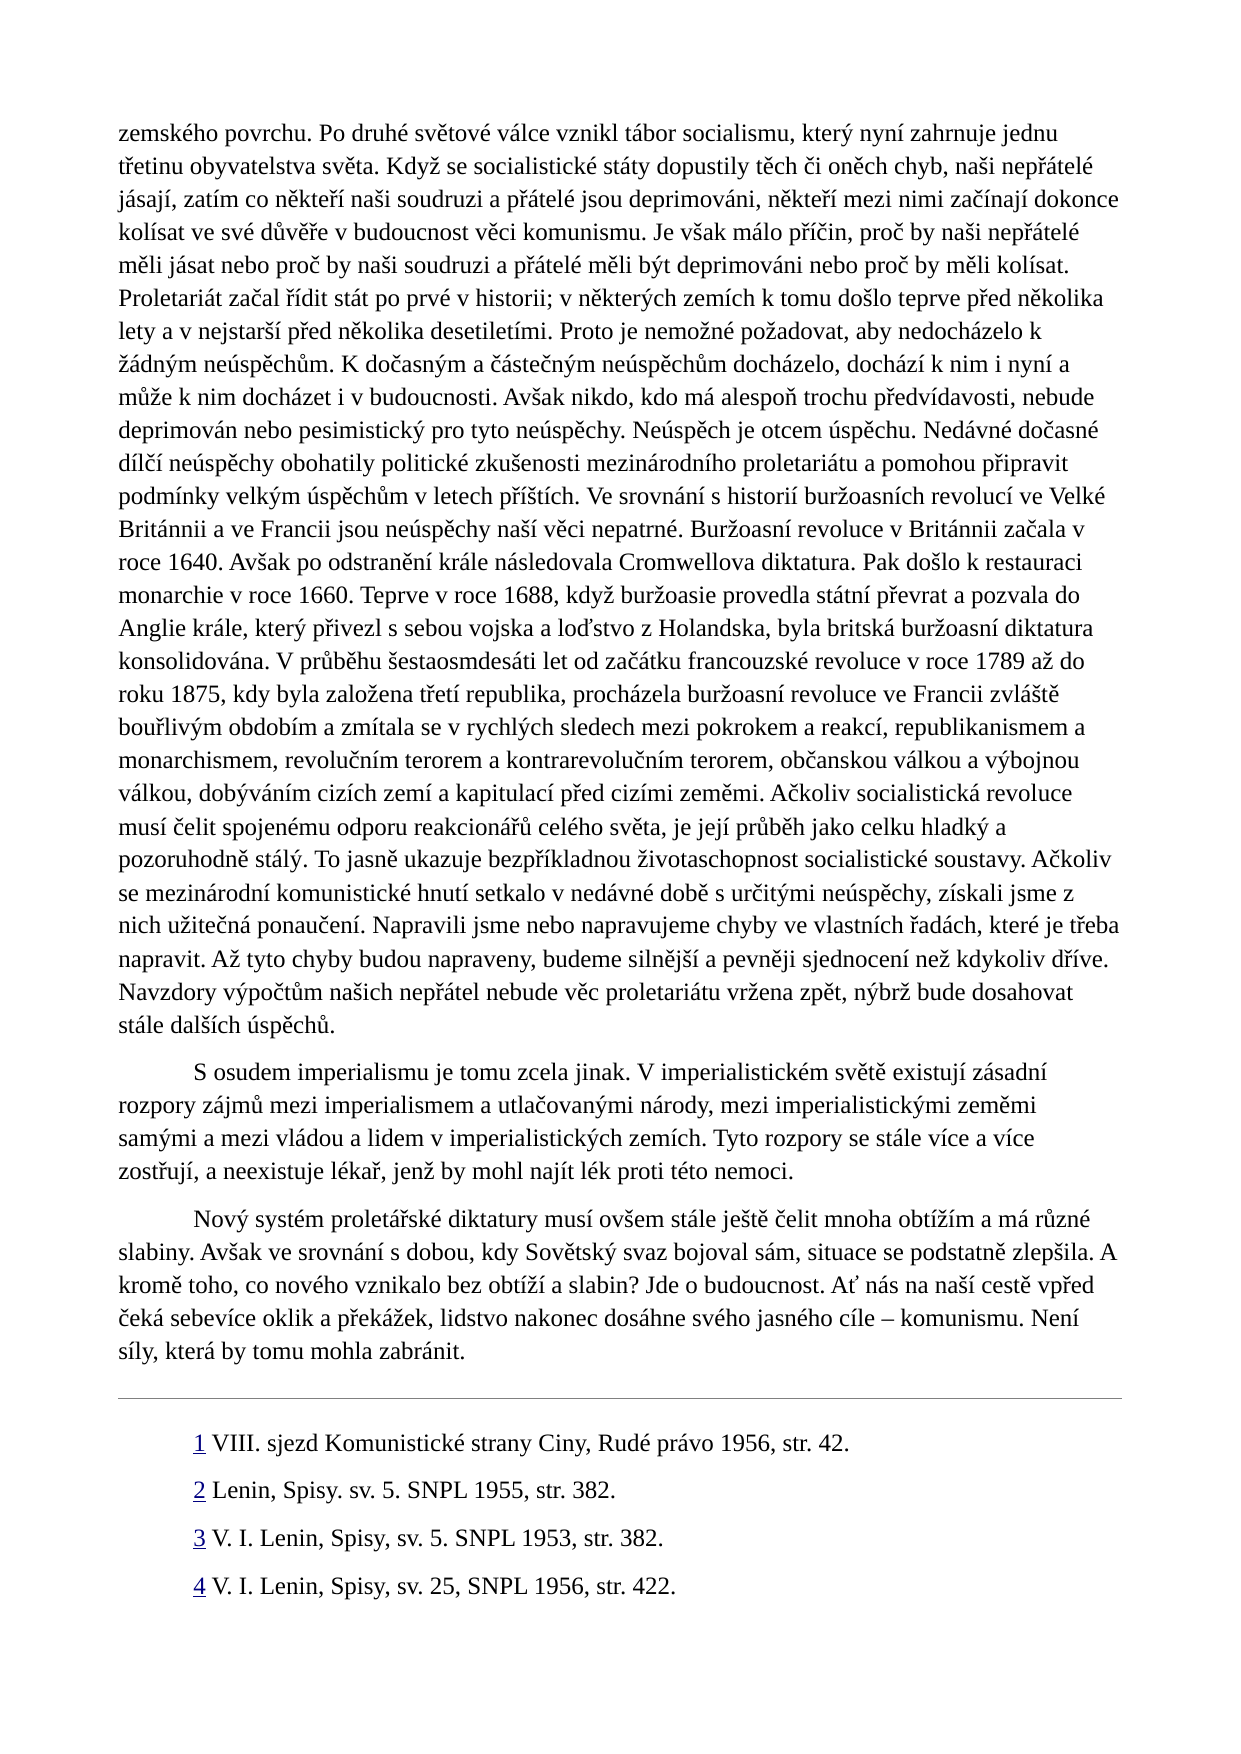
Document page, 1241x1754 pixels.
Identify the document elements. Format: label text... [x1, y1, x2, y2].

text 3 V. I. Lenin, Spisy, sv. 5. SNPL 1953, str. 382. [118, 1523, 1122, 1552]
text S osudem imperialismu je tomu zcela jinak. V imperialistickém světě existují zásadní rozpory zájmů mezi imperialismem a utlačovanými národy, mezi imperialistickými zeměmi samými a mezi vládou a lidem v imperialistických zemích. Tyto rozpory se stále více a více zostřují, a neexistuje lékař, jenž by mohl najít lék proti této nemoci. [118, 1057, 1122, 1185]
text Nový systém proletářské diktatury musí ovšem stále ještě čelit mnoha obtížím a má různé slabiny. Avšak ve srovnání s dobou, kdy Sovětský svaz bojoval sám, situace se podstatně zlepšila. A kromě toho, co nového vznikalo bez obtíží a slabin? Jde o budoucnost. Ať nás na naší cestě vpřed čeká sebevíce oklik a překážek, lidstvo nakonec dosáhne svého jasného cíle – komunismu. Není síly, která by tomu mohla zabránit. [118, 1204, 1122, 1365]
text zemského povrchu. Po druhé světové válce vznikl tábor socialismu, který nyní zahrnuje jednu třetinu obyvatelstva světa. Když se socialistické státy dopustily těch či oněch chyb, naši nepřátelé jásají, zatím co někteří naši soudruzi a přátelé jsou deprimováni, někteří mezi nimi začínají dokonce kolísat ve své důvěře v budoucnost věci komunismu. Je však málo příčin, proč by naši nepřátelé měli jásat nebo proč by naši soudruzi a přátelé měli být deprimováni nebo proč by měli kolísat. Proletariát začal řídit stát po prvé v historii; v některých zemích k tomu došlo teprve před několika lety a v nejstarší před několika desetiletími. Proto je nemožné požadovat, aby nedocházelo k žádným neúspěchům. K dočasným a částečným neúspěchům docházelo, dochází k nim i nyní a může k nim docházet i v budoucnosti. Avšak nikdo, kdo má alespoň trochu předvídavosti, nebude deprimován nebo pesimistický pro tyto neúspěchy. Neúspěch je otcem úspěchu. Nedávné dočasné dílčí neúspěchy obohatily politické zkušenosti mezinárodního proletariátu a pomohou připravit podmínky velkým úspěchům v letech příštích. Ve srovnání s historií buržoasních revolucí ve Velké Británnii a ve Francii jsou neúspěchy naší věci nepatrné. Buržoasní revoluce v Británnii začala v roce 1640. Avšak po odstranění krále následovala Cromwellova diktatura. Pak došlo k restauraci monarchie v roce 1660. Teprve v roce 1688, když buržoasie provedla státní převrat a pozvala do Anglie krále, který přivezl s sebou vojska a loďstvo z Holandska, byla britská buržoasní diktatura konsolidována. V průběhu šestaosmdesáti let od začátku francouzské revoluce v roce 1789 až do roku 1875, kdy byla založena třetí republika, procházela buržoasní revoluce ve Francii zvláště bouřlivým obdobím a zmítala se v rychlých sledech mezi pokrokem a reakcí, republikanismem a monarchismem, revolučním terorem a kontrarevolučním terorem, občanskou válkou a výbojnou válkou, dobýváním cizích zemí a kapitulací před cizími zeměmi. Ačkoliv socialistická revoluce musí čelit spojenému odporu reakcionářů celého světa, je její průběh jako celku hladký a pozoruhodně stálý. To jasně ukazuje bezpříkladnou životaschopnost socialistické soustavy. Ačkoliv se mezinárodní komunistické hnutí setkalo v nedávné době s určitými neúspěchy, získali jsme z nich užitečná ponaučení. Napravili jsme nebo napravujeme chyby ve vlastních řadách, které je třeba napravit. Až tyto chyby budou napraveny, budeme silnější a pevněji sjednocení než kdykoliv dříve. Navzdory výpočtům našich nepřátel nebude věc proletariátu vržena zpět, nýbrž bude dosahovat stále dalších úspěchů. [118, 118, 1122, 1038]
text 1 VIII. sjezd Komunistické strany Ciny, Rudé právo 1956, str. 42. [118, 1428, 1122, 1457]
text 4 V. I. Lenin, Spisy, sv. 25, SNPL 1956, str. 422. [118, 1571, 1122, 1599]
text 2 Lenin, Spisy. sv. 5. SNPL 1955, str. 382. [118, 1476, 1122, 1504]
